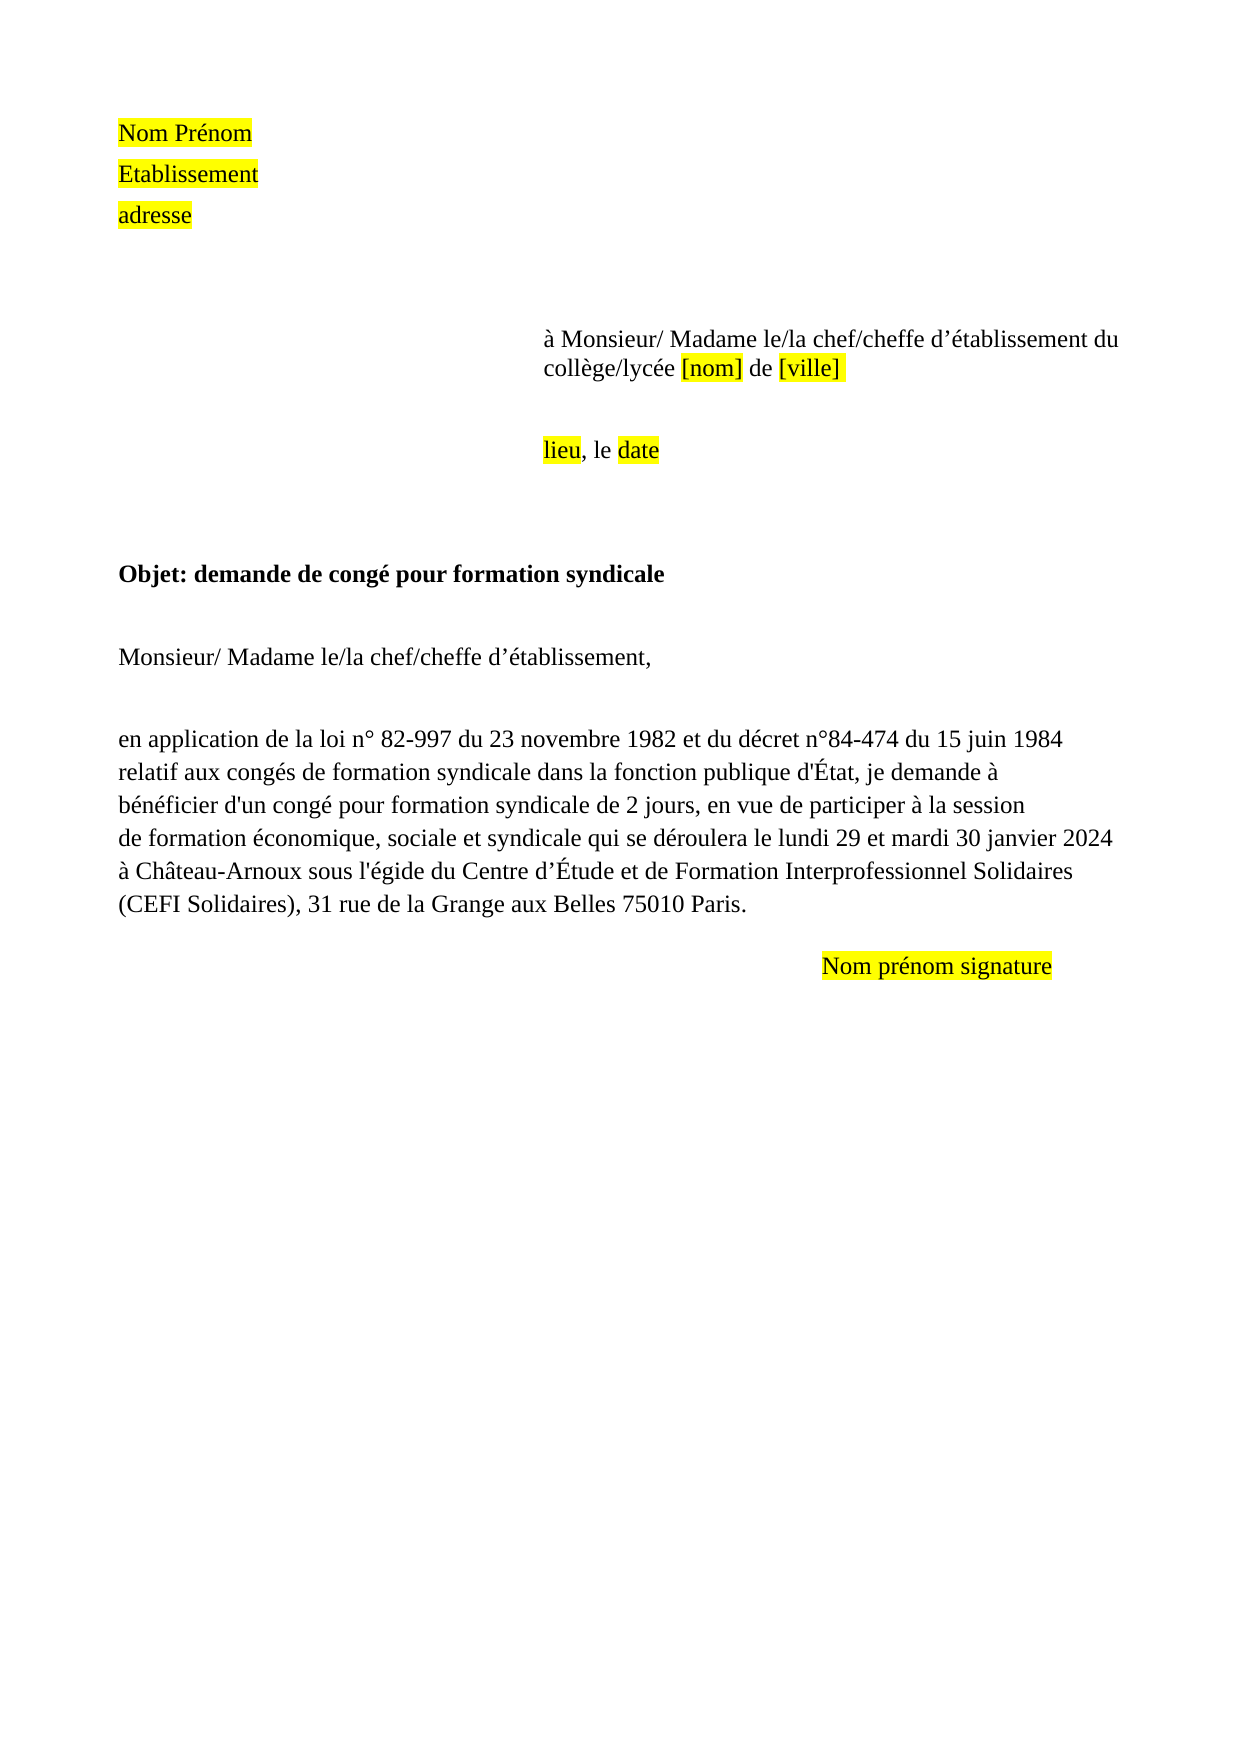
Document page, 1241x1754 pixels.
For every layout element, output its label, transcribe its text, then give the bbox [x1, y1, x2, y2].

text lieu, le date [543, 436, 1122, 464]
text Objet: demande de congé pour formation syndicale [118, 559, 1122, 588]
text Nom Prénom [118, 118, 1122, 147]
text Nom prénom signature [674, 951, 1122, 980]
text à Monsieur/ Madame le/la chef/cheffe d’établissement du collège/lycée [nom] de [ville] [543, 324, 1122, 382]
text adresse [118, 201, 1122, 229]
text Monsieur/ Madame le/la chef/cheffe d’établissement, [118, 642, 1122, 671]
text en application de la loi n° 82-997 du 23 novembre 1982 et du décret n°84-474 du 15 juin 1984 relatif aux congés de formation syndicale dans la fonction publique d'État, je demande à bénéficier d'un congé pour formation syndicale de 2 jours, en vue de participer à la session de formation économique, sociale et syndicale qui se déroulera le lundi 29 et mardi 30 janvier 2024 à Château-Arnoux sous l'égide du Centre d’Étude et de Formation Interprofessionnel Solidaires (CEFI Solidaires), 31 rue de la Grange aux Belles 75010 Paris. [118, 724, 1122, 918]
text Etablissement [118, 159, 1122, 188]
